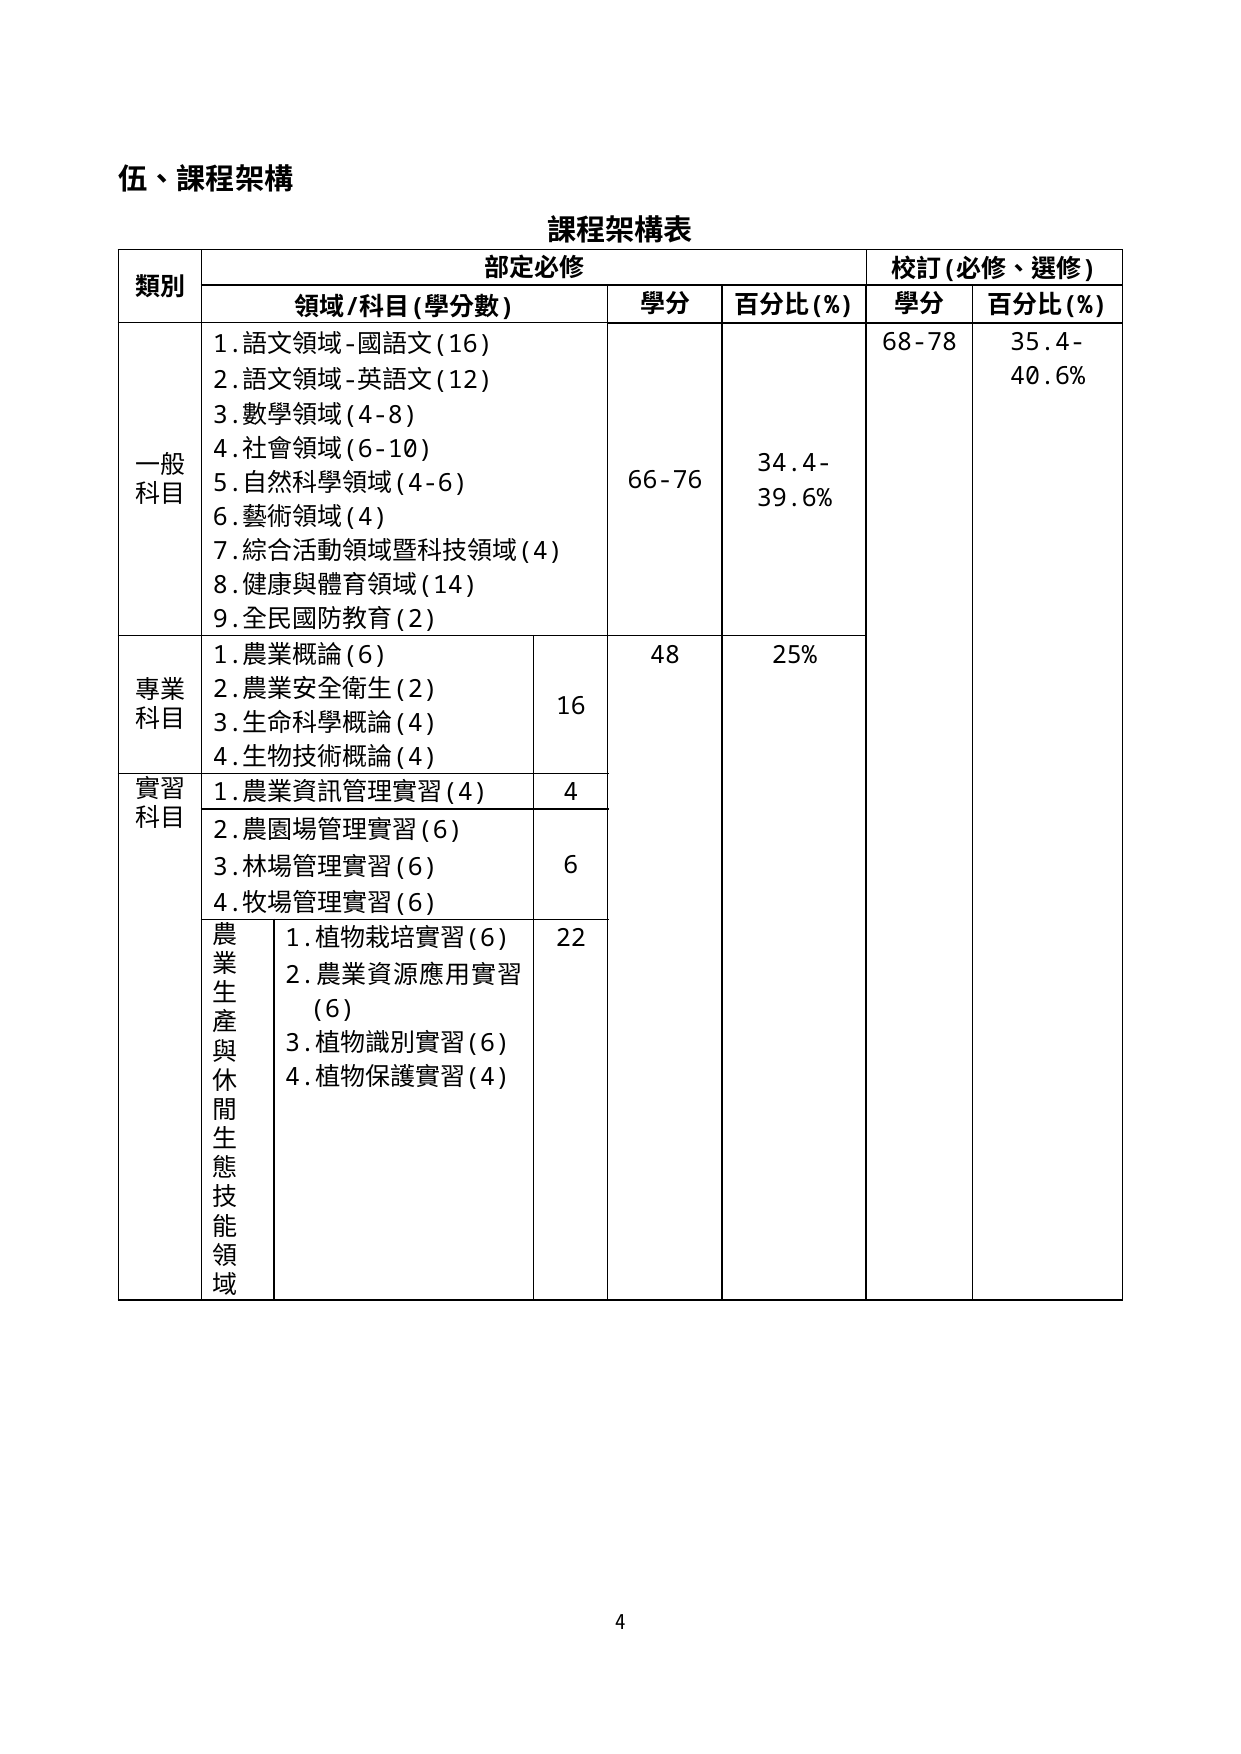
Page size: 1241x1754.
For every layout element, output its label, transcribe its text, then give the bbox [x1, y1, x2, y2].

table_cell 34.4-39.6% [723, 324, 865, 635]
table_header 類別 [119, 250, 201, 322]
table_cell 2.農園場管理實習(6) 3.林場管理實習(6) 4.牧場管理實習(6) [202, 810, 533, 918]
table_cell 35.4-40.6% [973, 324, 1122, 1299]
table_cell 百分比(%) [723, 286, 865, 322]
table_cell 學分 [608, 286, 721, 322]
table_cell 學分 [867, 286, 972, 322]
text 伍、課程架構 [118, 153, 1122, 198]
table_cell 22 [534, 920, 607, 1299]
table_cell 百分比(%) [973, 286, 1122, 322]
table_cell 68-78 [867, 324, 972, 1299]
table_cell 4 [534, 774, 607, 808]
table_cell 48 [608, 636, 721, 1299]
table_cell 25% [723, 636, 865, 1299]
table_cell 實習科目 [119, 774, 201, 1299]
text 課程架構表 [118, 203, 1122, 249]
table_header 校訂(必修、選修) [867, 250, 1122, 284]
table_header 部定必修 [202, 250, 866, 284]
table_cell 6 [534, 810, 607, 918]
table_cell 1.農業資訊管理實習(4) [202, 774, 533, 808]
table_cell 一般科目 [119, 323, 201, 635]
table_cell 16 [534, 636, 607, 772]
table_cell 專業科目 [119, 636, 201, 772]
table_cell 1.語文領域-國語文(16) 2.語文領域-英語文(12) 3.數學領域(4-8) 4.社會領域(6-10) 5.自然科學領域(4-6) 6.藝術領域(4) 7.綜合活動領域暨科技領域(4) 8.健康與體育領域(14) 9.全民國防教育(2) [202, 323, 607, 635]
table_cell 農業生產與休閒生態技能領域 [202, 920, 273, 1299]
table_cell 1.農業概論(6) 2.農業安全衛生(2) 3.生命科學概論(4) 4.生物技術概論(4) [202, 636, 533, 772]
table_cell 66-76 [608, 324, 721, 635]
table_cell 1.植物栽培實習(6) 2.農業資源應用實習(6) 3.植物識別實習(6) 4.植物保護實習(4) [275, 920, 533, 1299]
table_cell 領域/科目(學分數) [202, 286, 607, 322]
